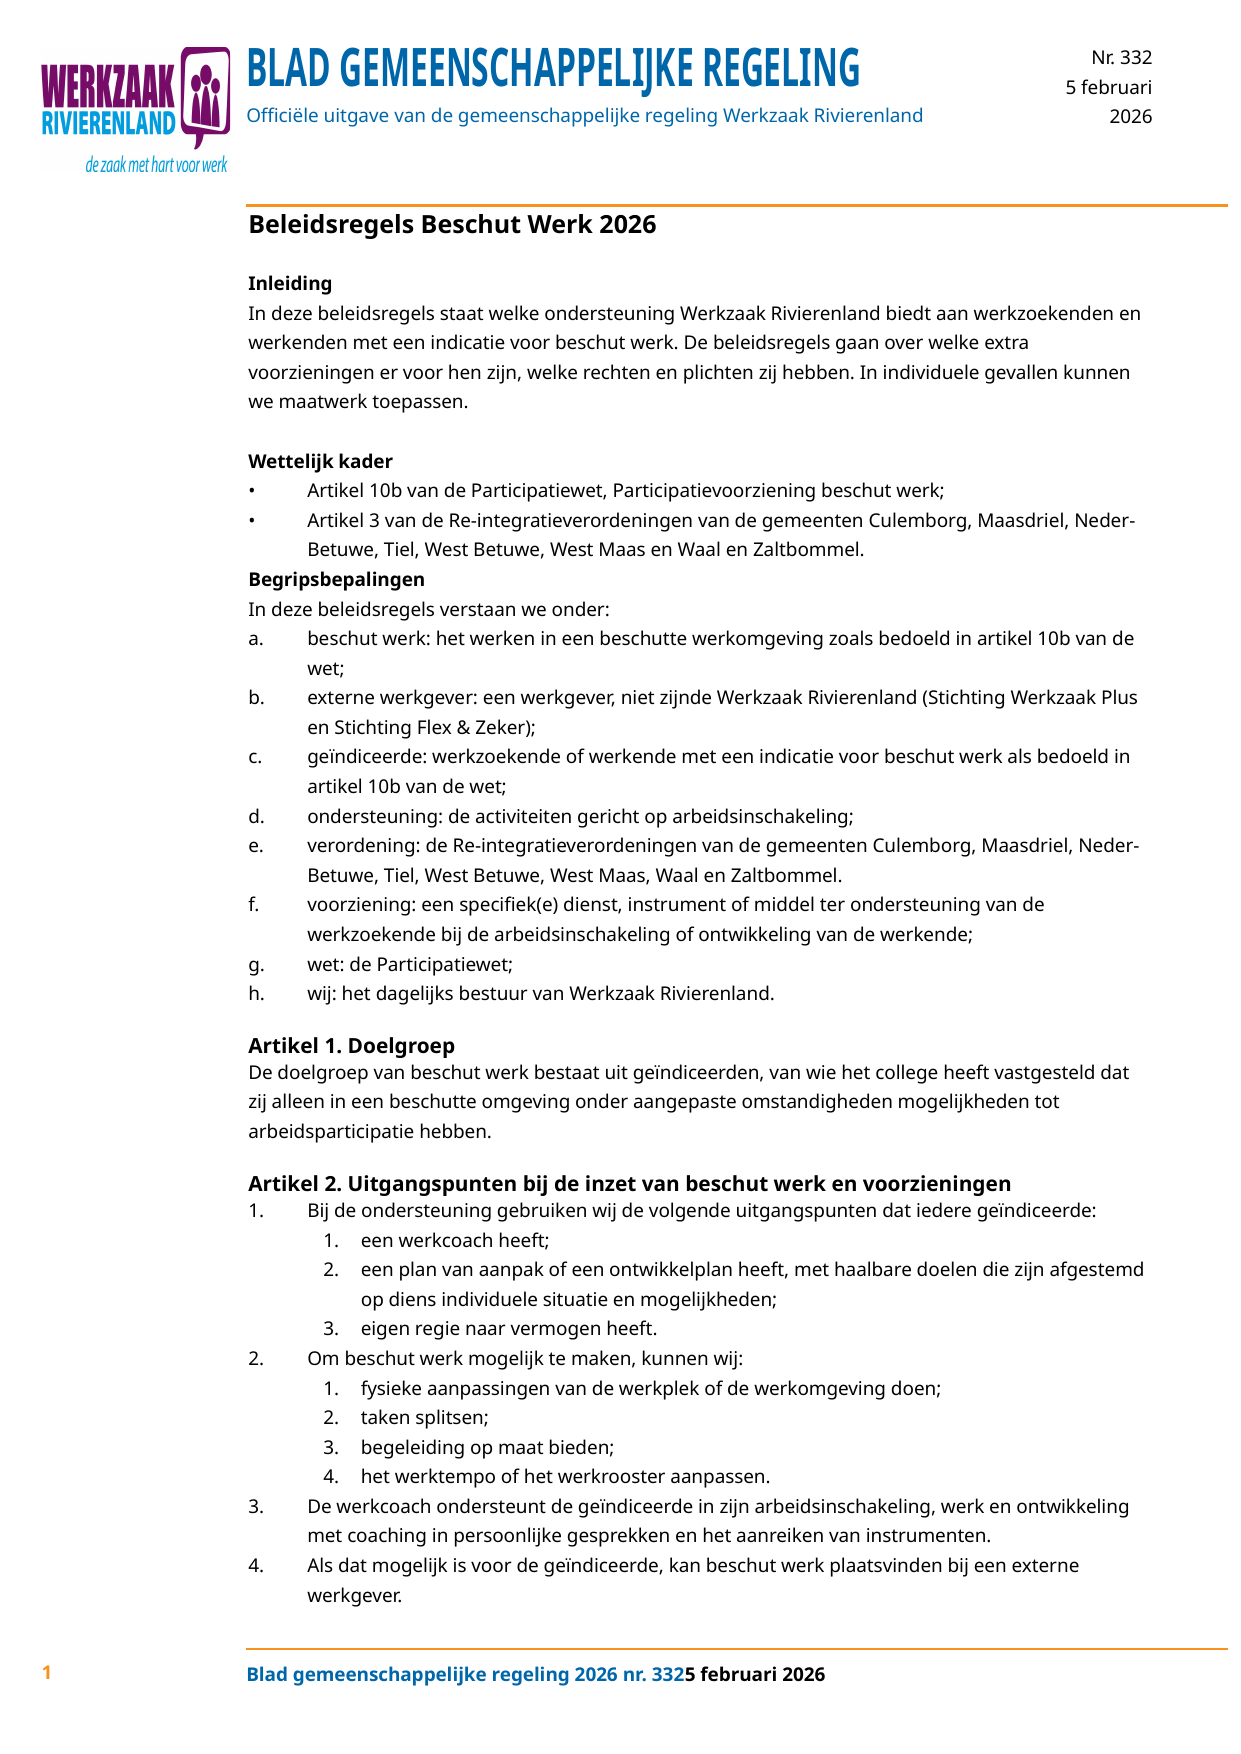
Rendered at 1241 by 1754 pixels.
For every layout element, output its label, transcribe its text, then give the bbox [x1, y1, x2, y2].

picture [41, 47, 231, 172]
text Artikel 2. Uitgangspunten bij de inzet van beschut werk en voorzieningen [248, 1169, 1152, 1197]
list verordening: de Re-integratieverordeningen van de gemeenten Culemborg, Maasdriel, Neder-Betuwe, Tiel, West Betuwe, West Maas, Waal en Zaltbommel. [248, 832, 1152, 888]
list begeleiding op maat bieden; [323, 1434, 1152, 1459]
text Begripsbepalingen [248, 566, 1152, 592]
list taken splitsen; [323, 1404, 1152, 1430]
list een werkcoach heeft; [323, 1227, 1152, 1252]
list De werkcoach ondersteunt de geïndiceerde in zijn arbeidsinschakeling, werk en ontwikkeling met coaching in persoonlijke gesprekken en het aanreiken van instrumenten. [248, 1493, 1152, 1548]
list beschut werk: het werken in een beschutte werkomgeving zoals bedoeld in artikel 10b van de wet; [248, 625, 1152, 681]
text Wettelijk kader [248, 448, 1152, 473]
list wet: de Participatiewet; [248, 951, 1152, 976]
list ondersteuning: de activiteiten gericht op arbeidsinschakeling; [248, 803, 1152, 828]
list een plan van aanpak of een ontwikkelplan heeft, met haalbare doelen die zijn afgestemd op diens individuele situatie en mogelijkheden; [323, 1256, 1152, 1312]
text Beleidsregels Beschut Werk 2026 [248, 207, 1152, 241]
list Artikel 3 van de Re-integratieverordeningen van de gemeenten Culemborg, Maasdriel, Neder-Betuwe, Tiel, West Betuwe, West Maas en Waal en Zaltbommel. [248, 507, 1152, 562]
list wij: het dagelijks bestuur van Werkzaak Rivierenland. [248, 980, 1152, 1006]
list Als dat mogelijk is voor de geïndiceerde, kan beschut werk plaatsvinden bij een externe werkgever. [248, 1552, 1152, 1607]
list Bij de ondersteuning gebruiken wij de volgende uitgangspunten dat iedere geïndiceerde: [248, 1197, 1152, 1223]
list externe werkgever: een werkgever, niet zijnde Werkzaak Rivierenland (Stichting Werkzaak Plus en Stichting Flex & Zeker); [248, 684, 1152, 740]
list eigen regie naar vermogen heeft. [323, 1316, 1152, 1341]
text In deze beleidsregels staat welke ondersteuning Werkzaak Rivierenland biedt aan werkzoekenden en werkenden met een indicatie voor beschut werk. De beleidsregels gaan over welke extra voorzieningen er voor hen zijn, welke rechten en plichten zij hebben. In individuele gevallen kunnen we maatwerk toepassen. [248, 300, 1152, 414]
list Artikel 10b van de Participatiewet, Participatievoorziening beschut werk; [248, 477, 1152, 503]
list het werktempo of het werkrooster aanpassen. [323, 1463, 1152, 1489]
text Inleiding [248, 270, 1152, 296]
list voorziening: een specifiek(e) dienst, instrument of middel ter ondersteuning van de werkzoekende bij de arbeidsinschakeling of ontwikkeling van de werkende; [248, 892, 1152, 947]
list fysieke aanpassingen van de werkplek of de werkomgeving doen; [323, 1375, 1152, 1400]
text In deze beleidsregels verstaan we onder: [248, 596, 1152, 621]
list geïndiceerde: werkzoekende of werkende met een indicatie voor beschut werk als bedoeld in artikel 10b van de wet; [248, 744, 1152, 799]
list Om beschut werk mogelijk te maken, kunnen wij: [248, 1345, 1152, 1371]
text Artikel 1. Doelgroep [248, 1031, 1152, 1059]
text De doelgroep van beschut werk bestaat uit geïndiceerden, van wie het college heeft vastgesteld dat zij alleen in een beschutte omgeving onder aangepaste omstandigheden mogelijkheden tot arbeidsparticipatie hebben. [248, 1059, 1152, 1144]
